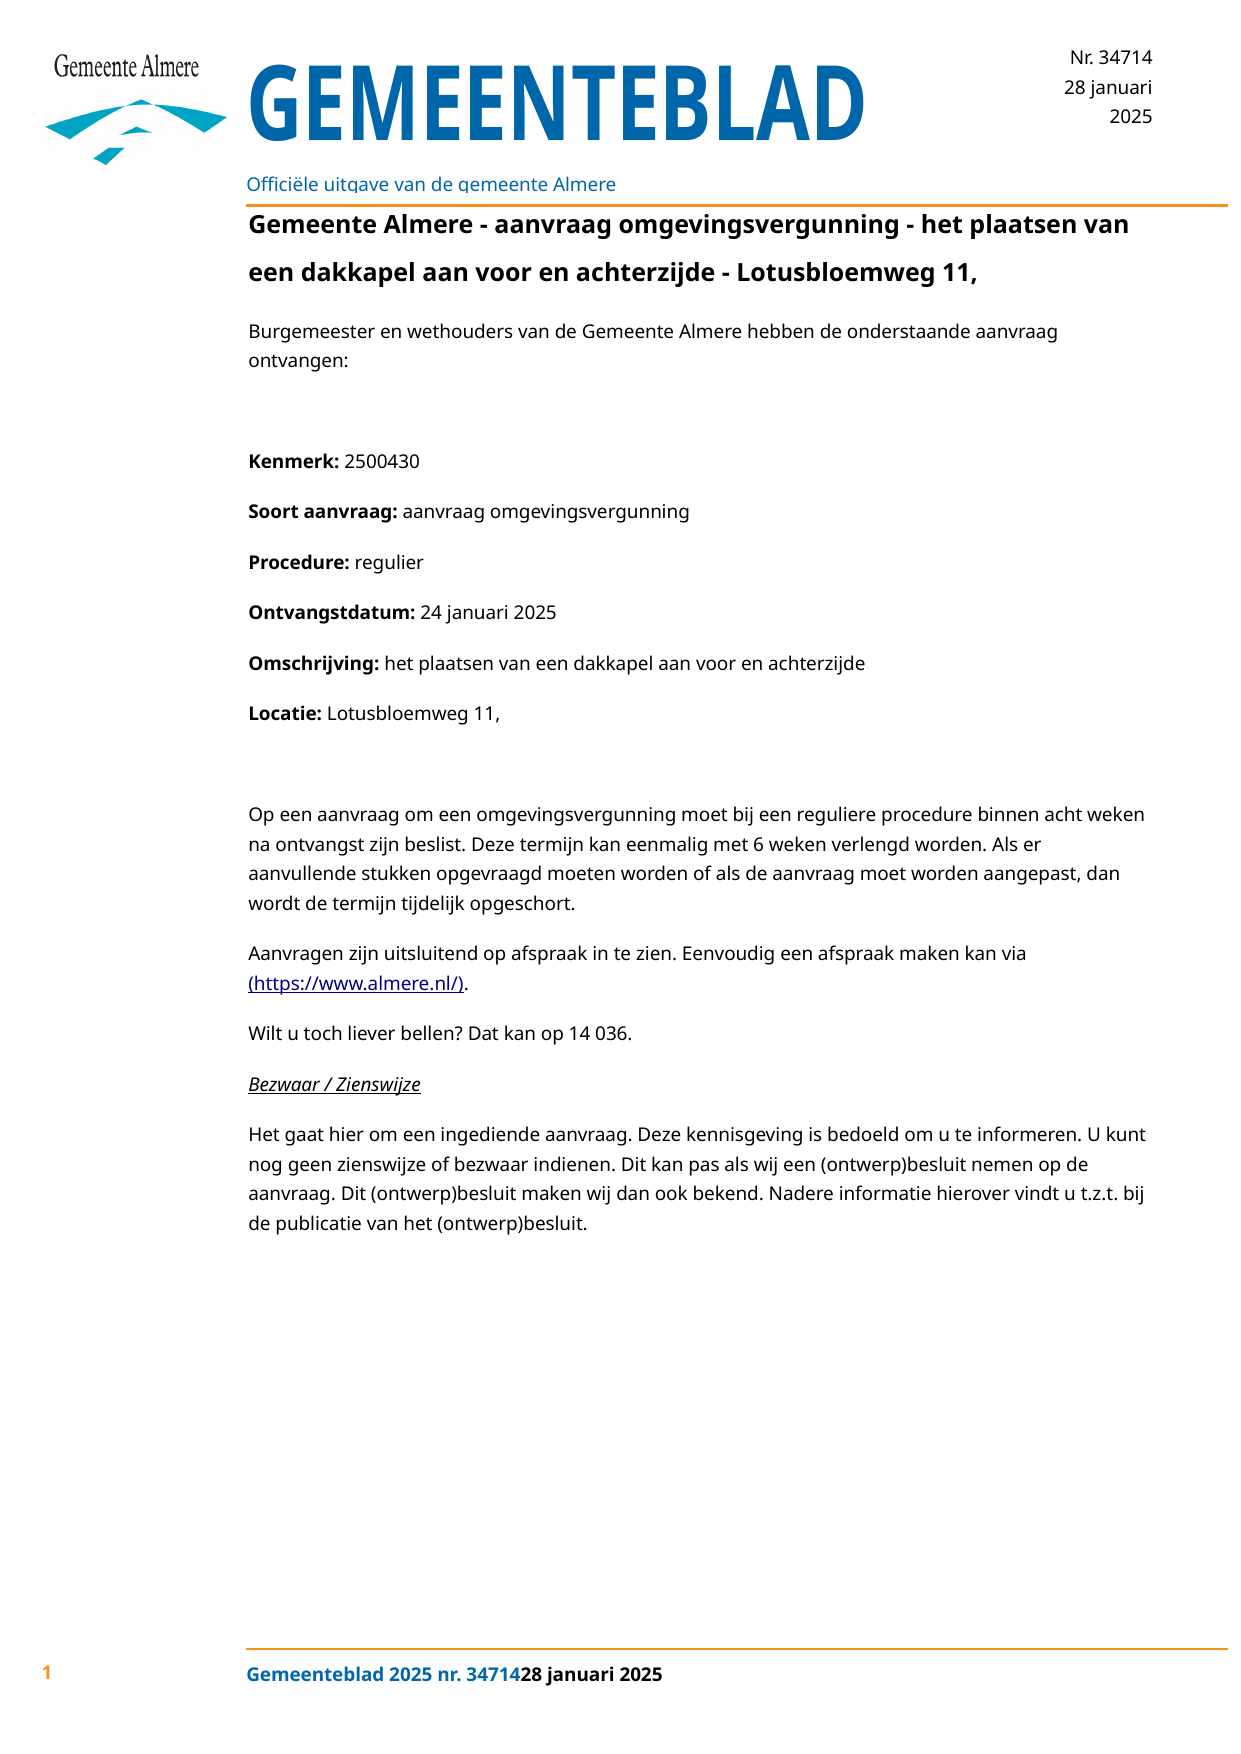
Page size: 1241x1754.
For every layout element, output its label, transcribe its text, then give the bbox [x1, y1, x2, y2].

text Kenmerk: 2500430 [248, 448, 1152, 474]
text Burgemeester en wethouders van de Gemeente Almere hebben de onderstaande aanvraag ontvangen: [248, 318, 1152, 373]
text Het gaat hier om een ingediende aanvraag. Deze kennisgeving is bedoeld om u te informeren. U kunt nog geen zienswijze of bezwaar indienen. Dit kan pas als wij een (ontwerp)besluit nemen op de aanvraag. Dit (ontwerp)besluit maken wij dan ook bekend. Nadere informatie hierover vindt u t.z.t. bij de publicatie van het (ontwerp)besluit. [248, 1121, 1152, 1236]
text Locatie: Lotusbloemweg 11, [248, 700, 1152, 726]
text Aanvragen zijn uitsluitend op afspraak in te zien. Eenvoudig een afspraak maken kan via (https://www.almere.nl/). [248, 940, 1152, 996]
text Gemeente Almere - aanvraag omgevingsvergunning - het plaatsen van een dakkapel aan voor en achterzijde - Lotusbloemweg 11, [248, 207, 1152, 288]
text Wilt u toch liever bellen? Dat kan op 14 036. [248, 1020, 1152, 1046]
picture [41, 47, 231, 172]
text Op een aanvraag om een omgevingsvergunning moet bij een reguliere procedure binnen acht weken na ontvangst zijn beslist. Deze termijn kan eenmalig met 6 weken verlengd worden. Als er aanvullende stukken opgevraagd moeten worden of als de aanvraag moet worden aangepast, dan wordt de termijn tijdelijk opgeschort. [248, 801, 1152, 916]
text Soort aanvraag: aanvraag omgevingsvergunning [248, 499, 1152, 524]
text Procedure: regulier [248, 549, 1152, 575]
text Omschrijving: het plaatsen van een dakkapel aan voor en achterzijde [248, 650, 1152, 676]
text Bezwaar / Zienswijze [248, 1071, 1152, 1097]
text Ontvangstdatum: 24 januari 2025 [248, 599, 1152, 625]
